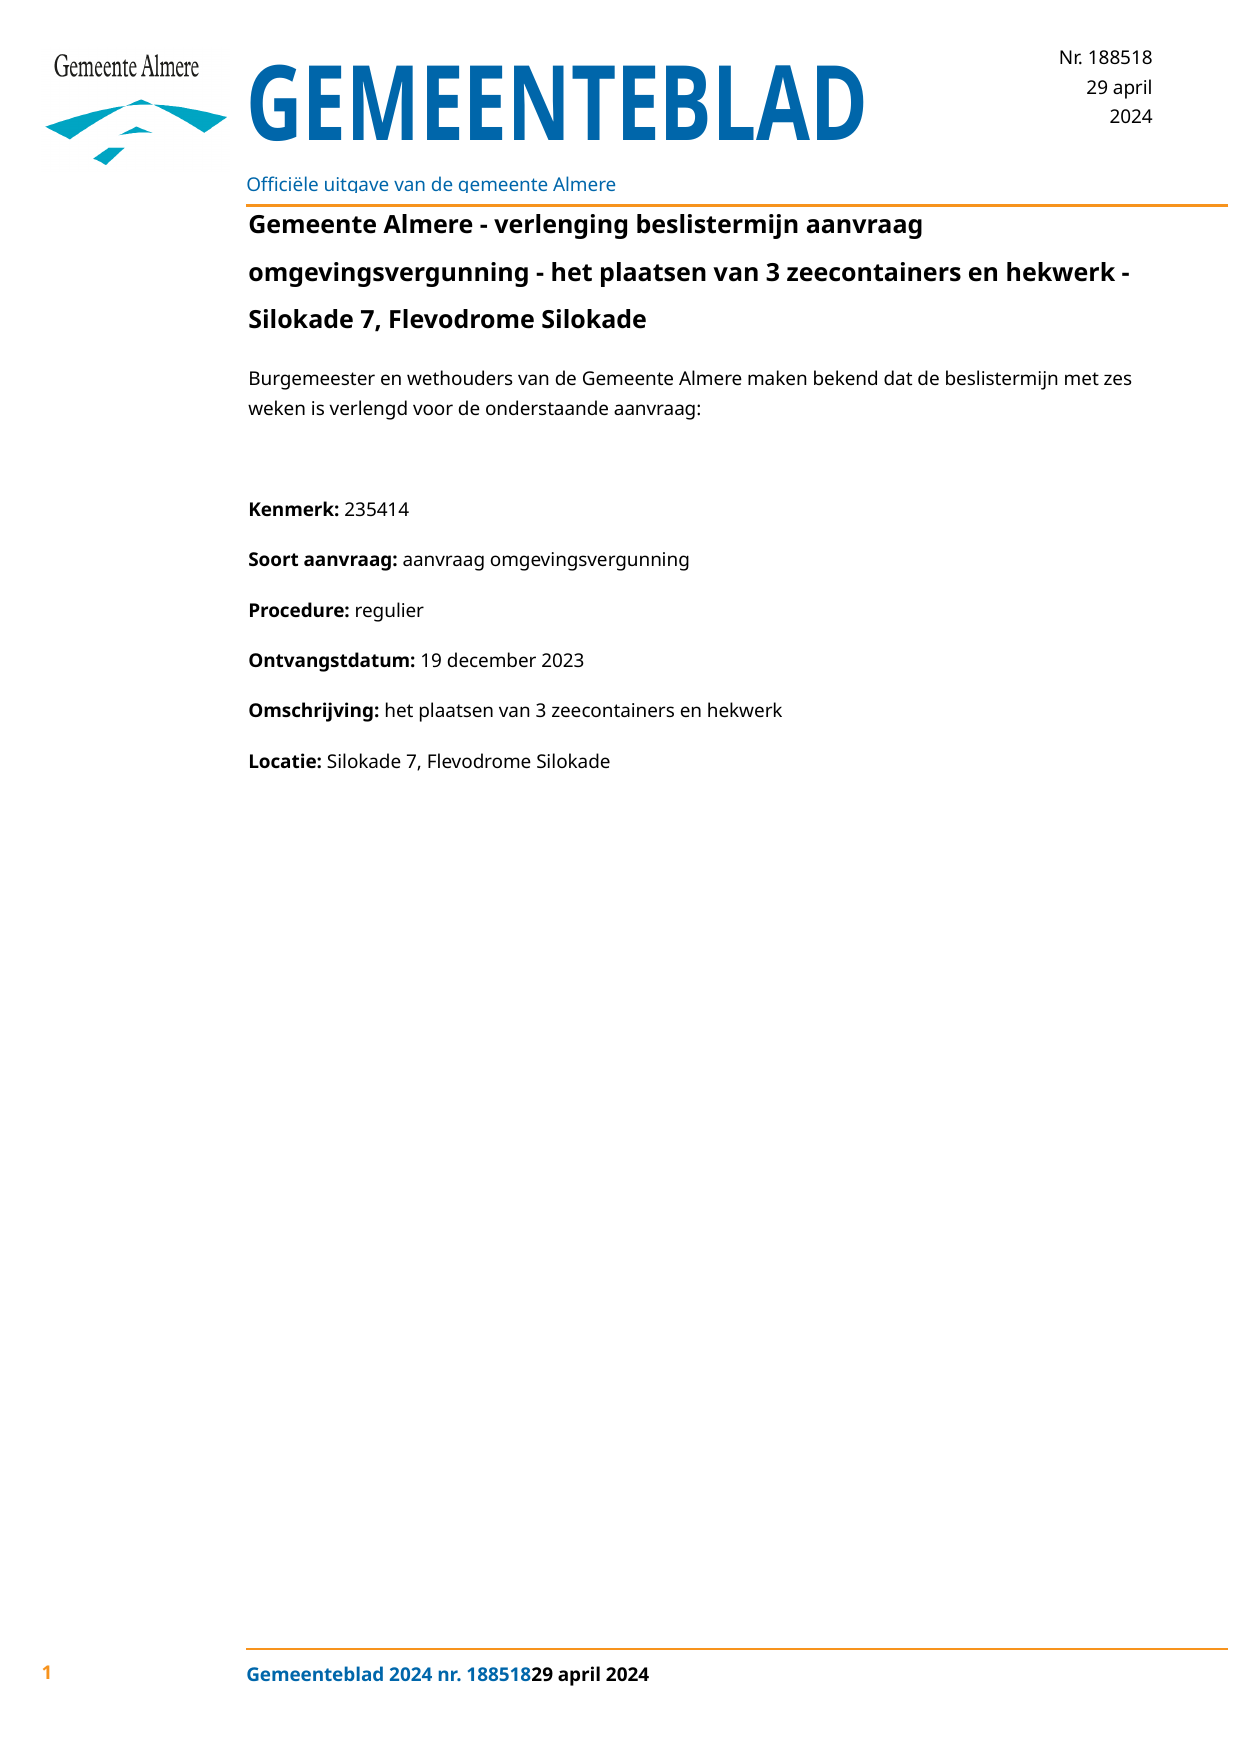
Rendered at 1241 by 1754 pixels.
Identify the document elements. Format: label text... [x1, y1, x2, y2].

text Ontvangstdatum: 19 december 2023 [248, 647, 1152, 673]
text Omschrijving: het plaatsen van 3 zeecontainers en hekwerk [248, 698, 1152, 723]
text Soort aanvraag: aanvraag omgevingsvergunning [248, 546, 1152, 572]
text Gemeente Almere - verlenging beslistermijn aanvraag omgevingsvergunning - het plaatsen van 3 zeecontainers en hekwerk - Silokade 7, Flevodrome Silokade [248, 207, 1152, 336]
text Burgemeester en wethouders van de Gemeente Almere maken bekend dat de beslistermijn met zes weken is verlengd voor de onderstaande aanvraag: [248, 366, 1152, 421]
text Locatie: Silokade 7, Flevodrome Silokade [248, 748, 1152, 774]
text Procedure: regulier [248, 597, 1152, 622]
picture [41, 47, 231, 172]
text Kenmerk: 235414 [248, 496, 1152, 522]
